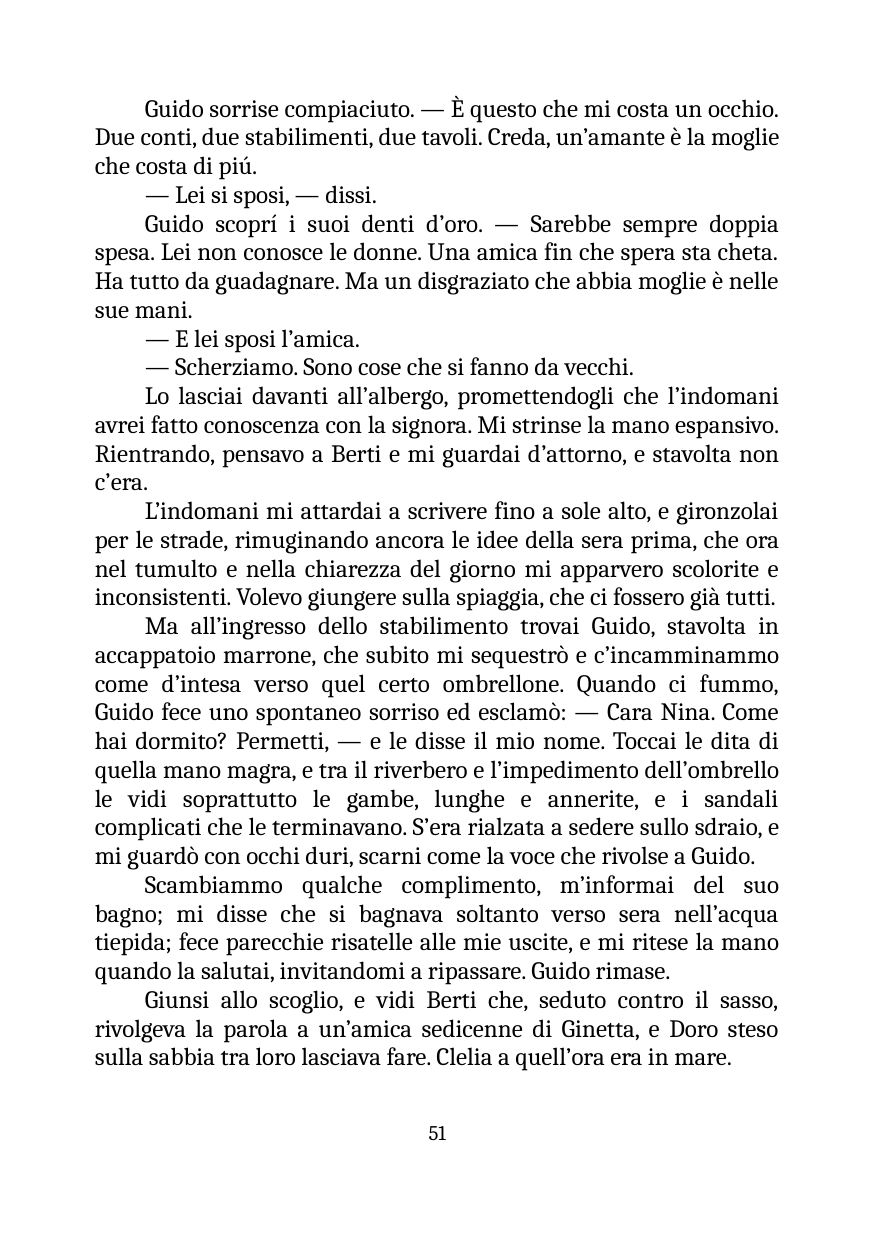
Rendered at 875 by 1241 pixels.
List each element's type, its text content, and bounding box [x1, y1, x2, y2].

text Lo lasciai davanti all’albergo, promettendogli che l’indomani avrei fatto conoscenza con la signora. Mi strinse la mano espansivo. Rientrando, pensavo a Berti e mi guardai d’attorno, e stavolta non c’era. [94, 382, 779, 497]
text Scambiammo qualche complimento, m’informai del suo bagno; mi disse che si bagnava soltanto verso sera nell’acqua tiepida; fece parecchie risatelle alle mie uscite, e mi ritese la mano quando la salutai, invitandomi a ripassare. Guido rimase. [94, 871, 779, 986]
text — Scherziamo. Sono cose che si fanno da vecchi. [94, 353, 779, 382]
text — E lei sposi l’amica. [94, 324, 779, 353]
text — Lei si sposi, — dissi. [94, 181, 779, 209]
text Guido scoprí i suoi denti d’oro. — Sarebbe sempre doppia spesa. Lei non conosce le donne. Una amica fin che spera sta cheta. Ha tutto da guadagnare. Ma un disgraziato che abbia moglie è nelle sue mani. [94, 209, 779, 324]
text L’indomani mi attardai a scrivere fino a sole alto, e gironzolai per le strade, rimuginando ancora le idee della sera prima, che ora nel tumulto e nella chiarezza del giorno mi apparvero scolorite e inconsistenti. Volevo giungere sulla spiaggia, che ci fossero già tutti. [94, 497, 779, 612]
text Giunsi allo scoglio, e vidi Berti che, seduto contro il sasso, rivolgeva la parola a un’amica sedicenne di Ginetta, e Doro steso sulla sabbia tra loro lasciava fare. Clelia a quell’ora era in mare. [94, 986, 779, 1072]
text Guido sorrise compiaciuto. — È questo che mi costa un occhio. Due conti, due stabilimenti, due tavoli. Creda, un’amante è la moglie che costa di piú. [94, 94, 779, 181]
text Ma all’ingresso dello stabilimento trovai Guido, stavolta in accappatoio marrone, che subito mi sequestrò e c’incamminammo come d’intesa verso quel certo ombrellone. Quando ci fummo, Guido fece uno spontaneo sorriso ed esclamò: — Cara Nina. Come hai dormito? Permetti, — e le disse il mio nome. Toccai le dita di quella mano magra, e tra il riverbero e l’impedimento dell’ombrello le vidi soprattutto le gambe, lunghe e annerite, e i sandali complicati che le terminavano. S’era rialzata a sedere sullo sdraio, e mi guardò con occhi duri, scarni come la voce che rivolse a Guido. [94, 612, 779, 871]
